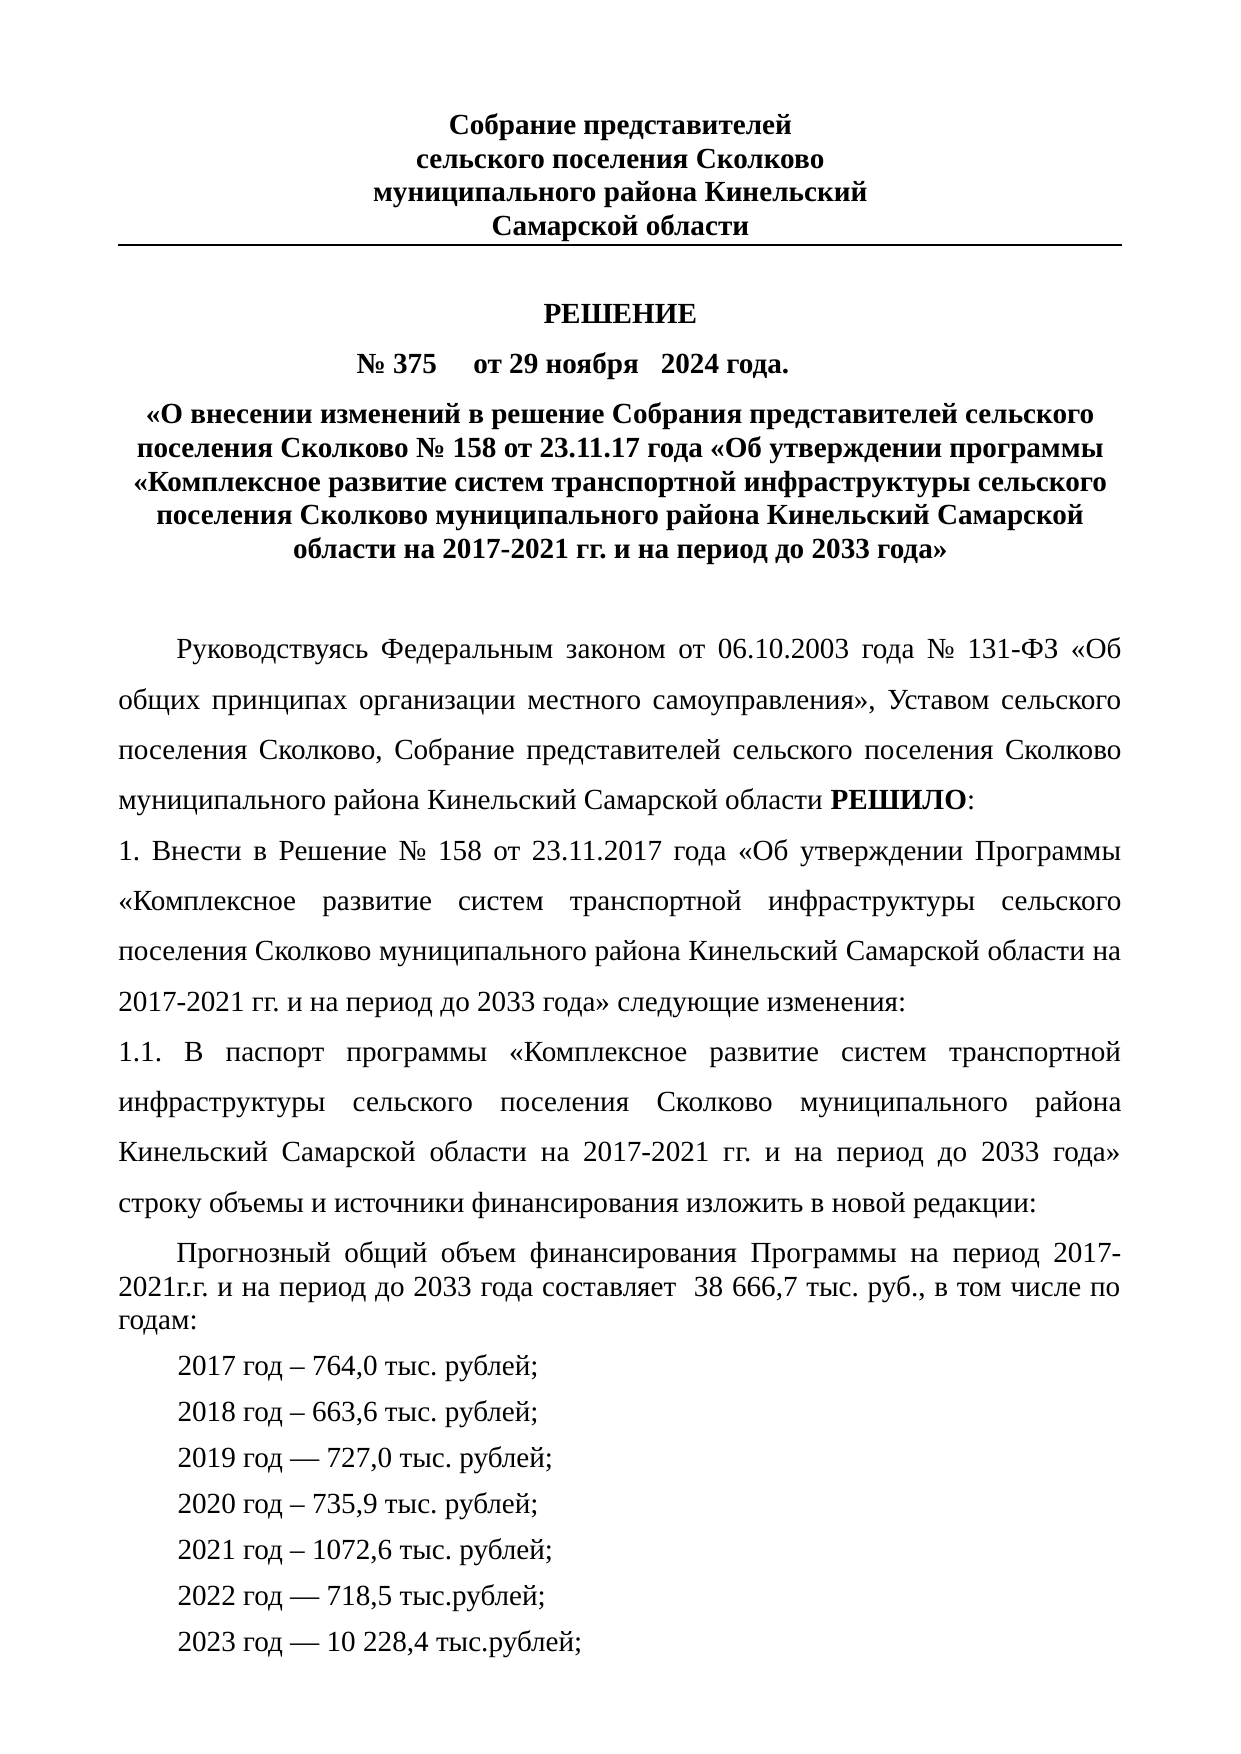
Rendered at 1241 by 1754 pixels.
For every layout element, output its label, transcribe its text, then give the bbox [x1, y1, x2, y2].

text муниципального района Кинельский [118, 174, 1122, 208]
text сельского поселения Сколково [118, 141, 1122, 174]
text 1. Внести в Решение № 158 от 23.11.2017 года «Об утверждении Программы «Комплексное развитие систем транспортной инфраструктуры сельского поселения Сколково муниципального района Кинельский Самарской области на 2017-2021 гг. и на период до 2033 года» следующие изменения: [118, 833, 1122, 1017]
text № 375 от 29 ноября 2024 года. [118, 346, 1122, 380]
text 2023 год — 10 228,4 тыс.рублей; [118, 1624, 1122, 1658]
text РЕШЕНИЕ [118, 296, 1122, 329]
text 2019 год — 727,0 тыс. рублей; [118, 1440, 1122, 1474]
text «О внесении изменений в решение Собрания представителей сельского поселения Сколково № 158 от 23.11.17 года «Об утверждении программы «Комплексное развитие систем транспортной инфраструктуры сельского поселения Сколково муниципального района Кинельский Самарской области на 2017-2021 гг. и на период до 2033 года» [118, 397, 1122, 564]
text Собрание представителей [118, 107, 1122, 141]
text 2022 год — 718,5 тыс.рублей; [118, 1578, 1122, 1612]
text Прогнозный общий объем финансирования Программы на период 2017-2021г.г. и на период до 2033 года составляет 38 666,7 тыс. руб., в том числе по годам: [118, 1235, 1122, 1336]
text Самарской области [118, 208, 1122, 244]
text 1.1. В паспорт программы «Комплексное развитие систем транспортной инфраструктуры сельского поселения Сколково муниципального района Кинельский Самарской области на 2017-2021 гг. и на период до 2033 года» строку объемы и источники финансирования изложить в новой редакции: [118, 1034, 1122, 1218]
text 2017 год – 764,0 тыс. рублей; [118, 1348, 1122, 1382]
text Руководствуясь Федеральным законом от 06.10.2003 года № 131-ФЗ «Об общих принципах организации местного самоуправления», Уставом сельского поселения Сколково, Собрание представителей сельского поселения Сколково муниципального района Кинельский Самарской области РЕШИЛО: [118, 631, 1122, 816]
text 2018 год – 663,6 тыс. рублей; [118, 1394, 1122, 1428]
text 2021 год – 1072,6 тыс. рублей; [118, 1532, 1122, 1566]
text 2020 год – 735,9 тыс. рублей; [118, 1486, 1122, 1520]
